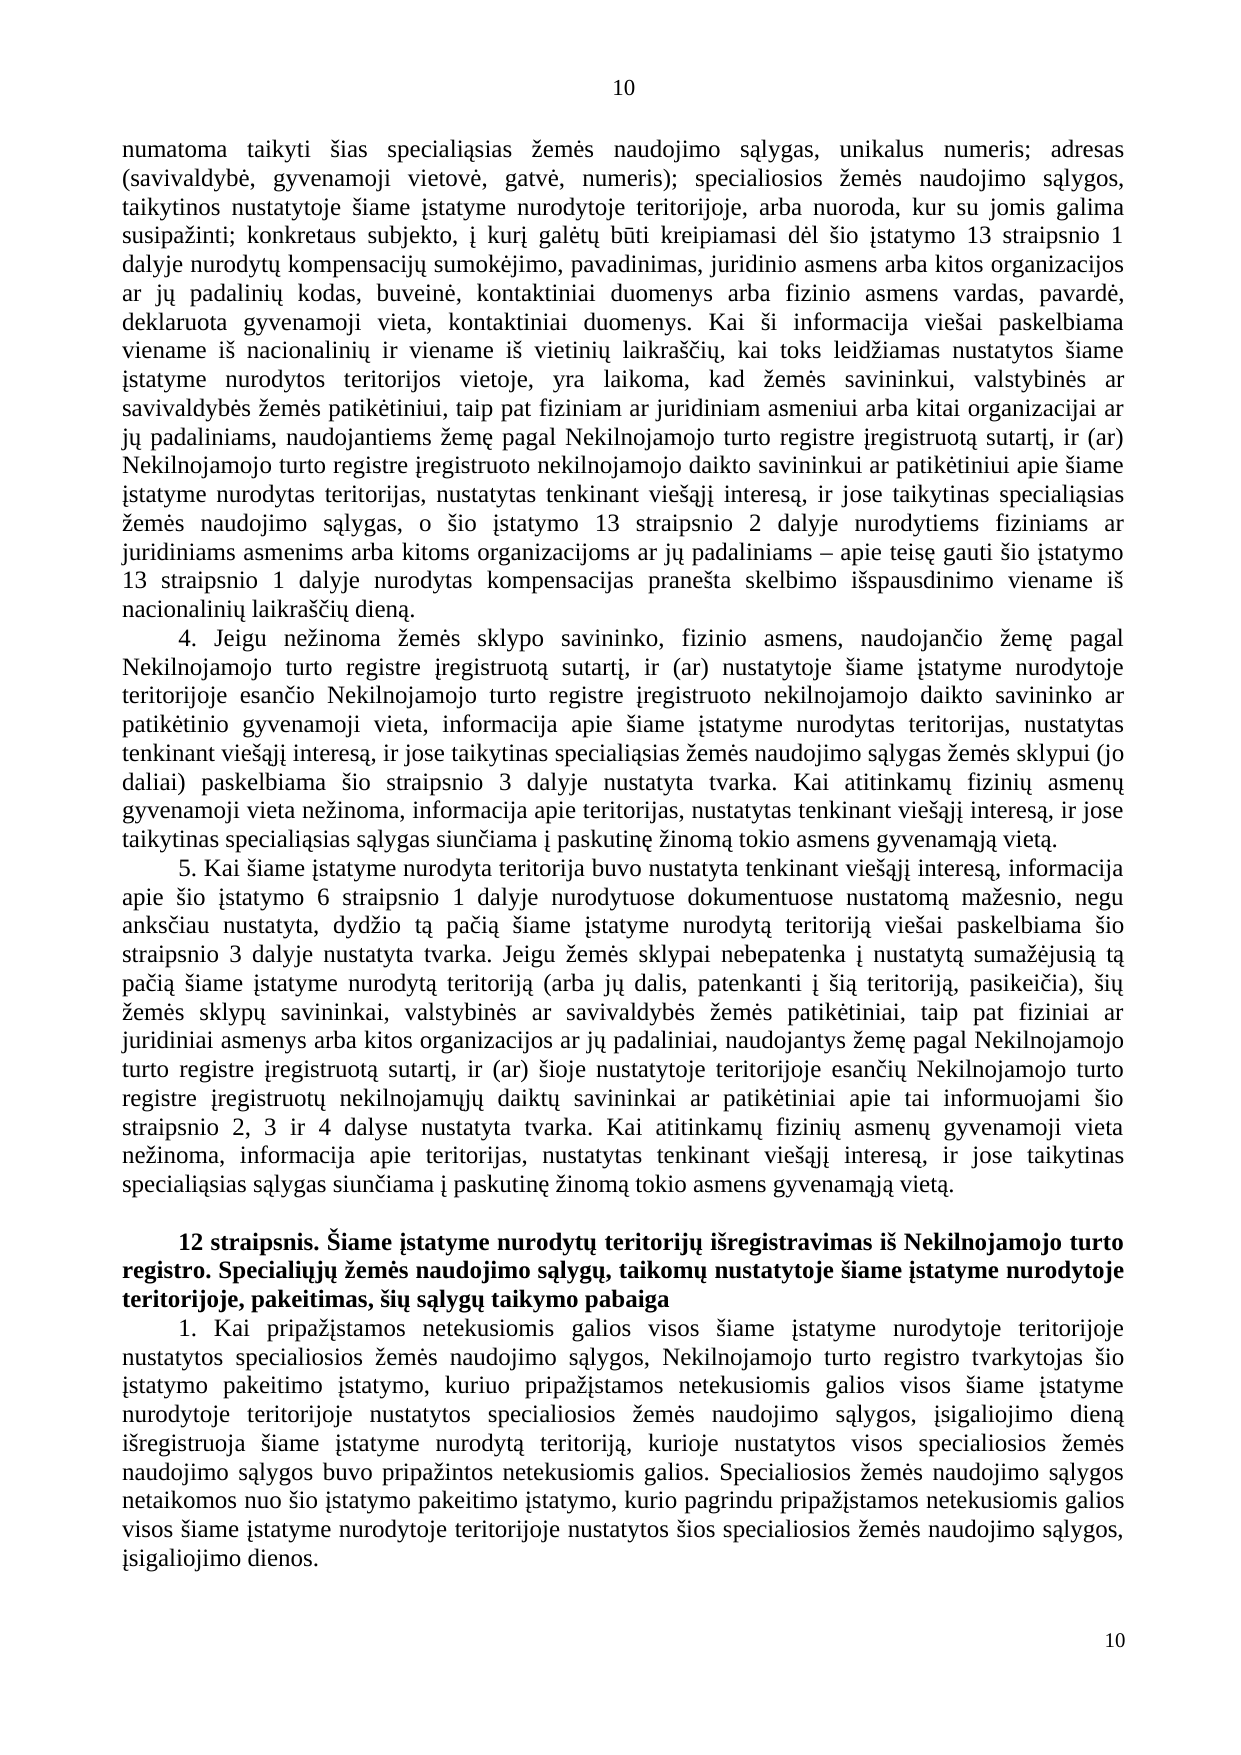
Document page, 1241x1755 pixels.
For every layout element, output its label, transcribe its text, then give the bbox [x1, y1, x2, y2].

text 12 straipsnis. Šiame įstatyme nurodytų teritorijų išregistravimas iš Nekilnojamojo turto registro. Specialiųjų žemės naudojimo sąlygų, taikomų nustatytoje šiame įstatyme nurodytoje teritorijoje, pakeitimas, šių sąlygų taikymo pabaiga [122, 1227, 1125, 1313]
text 1. Kai pripažįstamos netekusiomis galios visos šiame įstatyme nurodytoje teritorijoje nustatytos specialiosios žemės naudojimo sąlygos, Nekilnojamojo turto registro tvarkytojas šio įstatymo pakeitimo įstatymo, kuriuo pripažįstamos netekusiomis galios visos šiame įstatyme nurodytoje teritorijoje nustatytos specialiosios žemės naudojimo sąlygos, įsigaliojimo dieną išregistruoja šiame įstatyme nurodytą teritoriją, kurioje nustatytos visos specialiosios žemės naudojimo sąlygos buvo pripažintos netekusiomis galios. Specialiosios žemės naudojimo sąlygos netaikomos nuo šio įstatymo pakeitimo įstatymo, kurio pagrindu pripažįstamos netekusiomis galios visos šiame įstatyme nurodytoje teritorijoje nustatytos šios specialiosios žemės naudojimo sąlygos, įsigaliojimo dienos. [122, 1313, 1125, 1572]
text 5. Kai šiame įstatyme nurodyta teritorija buvo nustatyta tenkinant viešąjį interesą, informacija apie šio įstatymo 6 straipsnio 1 dalyje nurodytuose dokumentuose nustatomą mažesnio, negu anksčiau nustatyta, dydžio tą pačią šiame įstatyme nurodytą teritoriją viešai paskelbiama šio straipsnio 3 dalyje nustatyta tvarka. Jeigu žemės sklypai nebepatenka į nustatytą sumažėjusią tą pačią šiame įstatyme nurodytą teritoriją (arba jų dalis, patenkanti į šią teritoriją, pasikeičia), šių žemės sklypų savininkai, valstybinės ar savivaldybės žemės patikėtiniai, taip pat fiziniai ar juridiniai asmenys arba kitos organizacijos ar jų padaliniai, naudojantys žemę pagal Nekilnojamojo turto registre įregistruotą sutartį, ir (ar) šioje nustatytoje teritorijoje esančių Nekilnojamojo turto registre įregistruotų nekilnojamųjų daiktų savininkai ar patikėtiniai apie tai informuojami šio straipsnio 2, 3 ir 4 dalyse nustatyta tvarka. Kai atitinkamų fizinių asmenų gyvenamoji vieta nežinoma, informacija apie teritorijas, nustatytas tenkinant viešąjį interesą, ir jose taikytinas specialiąsias sąlygas siunčiama į paskutinę žinomą tokio asmens gyvenamąją vietą. [122, 853, 1125, 1198]
text 4. Jeigu nežinoma žemės sklypo savininko, fizinio asmens, naudojančio žemę pagal Nekilnojamojo turto registre įregistruotą sutartį, ir (ar) nustatytoje šiame įstatyme nurodytoje teritorijoje esančio Nekilnojamojo turto registre įregistruoto nekilnojamojo daikto savininko ar patikėtinio gyvenamoji vieta, informacija apie šiame įstatyme nurodytas teritorijas, nustatytas tenkinant viešąjį interesą, ir jose taikytinas specialiąsias žemės naudojimo sąlygas žemės sklypui (jo daliai) paskelbiama šio straipsnio 3 dalyje nustatyta tvarka. Kai atitinkamų fizinių asmenų gyvenamoji vieta nežinoma, informacija apie teritorijas, nustatytas tenkinant viešąjį interesą, ir jose taikytinas specialiąsias sąlygas siunčiama į paskutinę žinomą tokio asmens gyvenamąją vietą. [122, 623, 1125, 853]
text numatoma taikyti šias specialiąsias žemės naudojimo sąlygas, unikalus numeris; adresas (savivaldybė, gyvenamoji vietovė, gatvė, numeris); specialiosios žemės naudojimo sąlygos, taikytinos nustatytoje šiame įstatyme nurodytoje teritorijoje, arba nuoroda, kur su jomis galima susipažinti; konkretaus subjekto, į kurį galėtų būti kreipiamasi dėl šio įstatymo 13 straipsnio 1 dalyje nurodytų kompensacijų sumokėjimo, pavadinimas, juridinio asmens arba kitos organizacijos ar jų padalinių kodas, buveinė, kontaktiniai duomenys arba fizinio asmens vardas, pavardė, deklaruota gyvenamoji vieta, kontaktiniai duomenys. Kai ši informacija viešai paskelbiama viename iš nacionalinių ir viename iš vietinių laikraščių, kai toks leidžiamas nustatytos šiame įstatyme nurodytos teritorijos vietoje, yra laikoma, kad žemės savininkui, valstybinės ar savivaldybės žemės patikėtiniui, taip pat fiziniam ar juridiniam asmeniui arba kitai organizacijai ar jų padaliniams, naudojantiems žemę pagal Nekilnojamojo turto registre įregistruotą sutartį, ir (ar) Nekilnojamojo turto registre įregistruoto nekilnojamojo daikto savininkui ar patikėtiniui apie šiame įstatyme nurodytas teritorijas, nustatytas tenkinant viešąjį interesą, ir jose taikytinas specialiąsias žemės naudojimo sąlygas, o šio įstatymo 13 straipsnio 2 dalyje nurodytiems fiziniams ar juridiniams asmenims arba kitoms organizacijoms ar jų padaliniams – apie teisę gauti šio įstatymo 13 straipsnio 1 dalyje nurodytas kompensacijas pranešta skelbimo išspausdinimo viename iš nacionalinių laikraščių dieną. [122, 134, 1125, 623]
